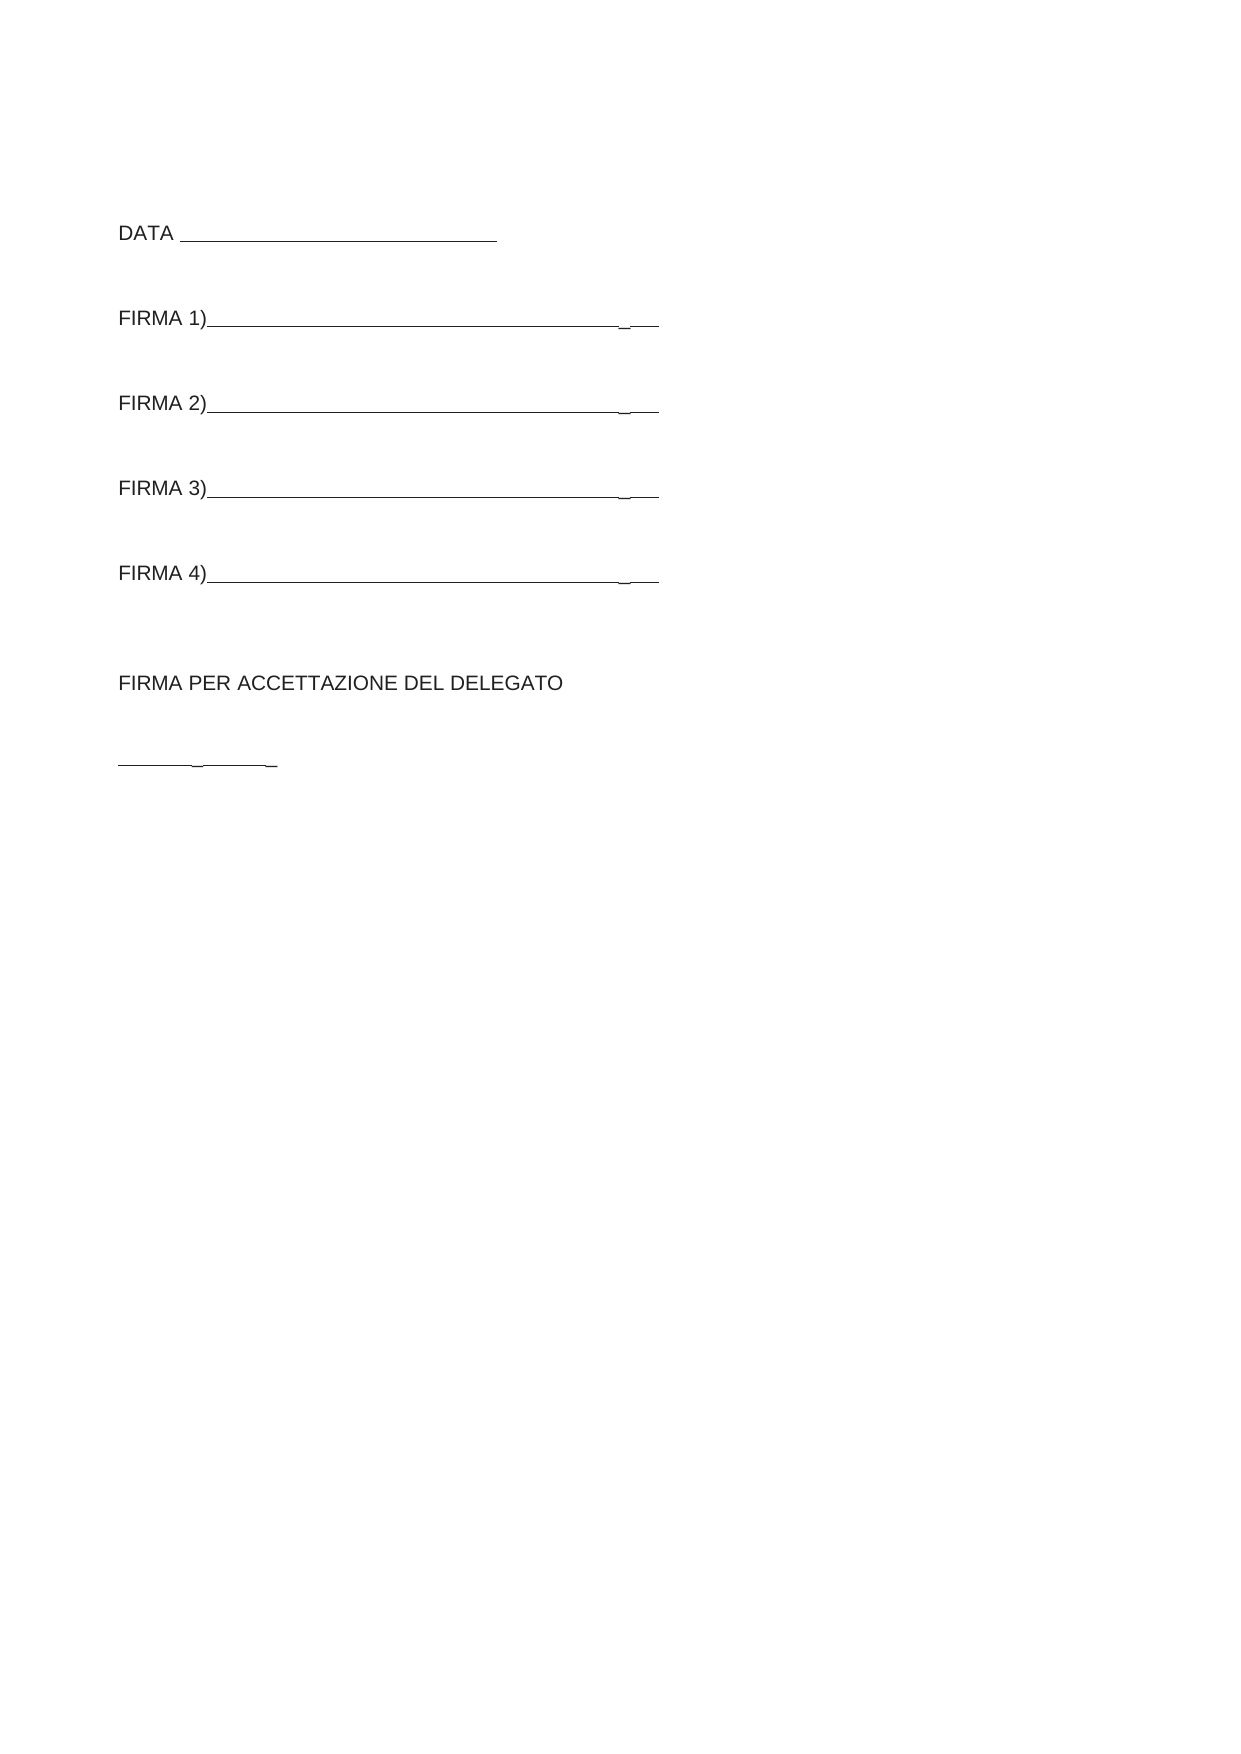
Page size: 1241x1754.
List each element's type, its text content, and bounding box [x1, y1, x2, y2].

text FIRMA 1) _ [118, 305, 1122, 329]
text FIRMA 2) _ [118, 391, 1122, 415]
text FIRMA 3) _ [118, 476, 1122, 500]
text FIRMA PER ACCETTAZIONE DEL DELEGATO [118, 671, 1122, 695]
text FIRMA 4) _ [118, 561, 1122, 585]
text _ _ [118, 744, 1122, 768]
text DATA [118, 220, 1122, 244]
